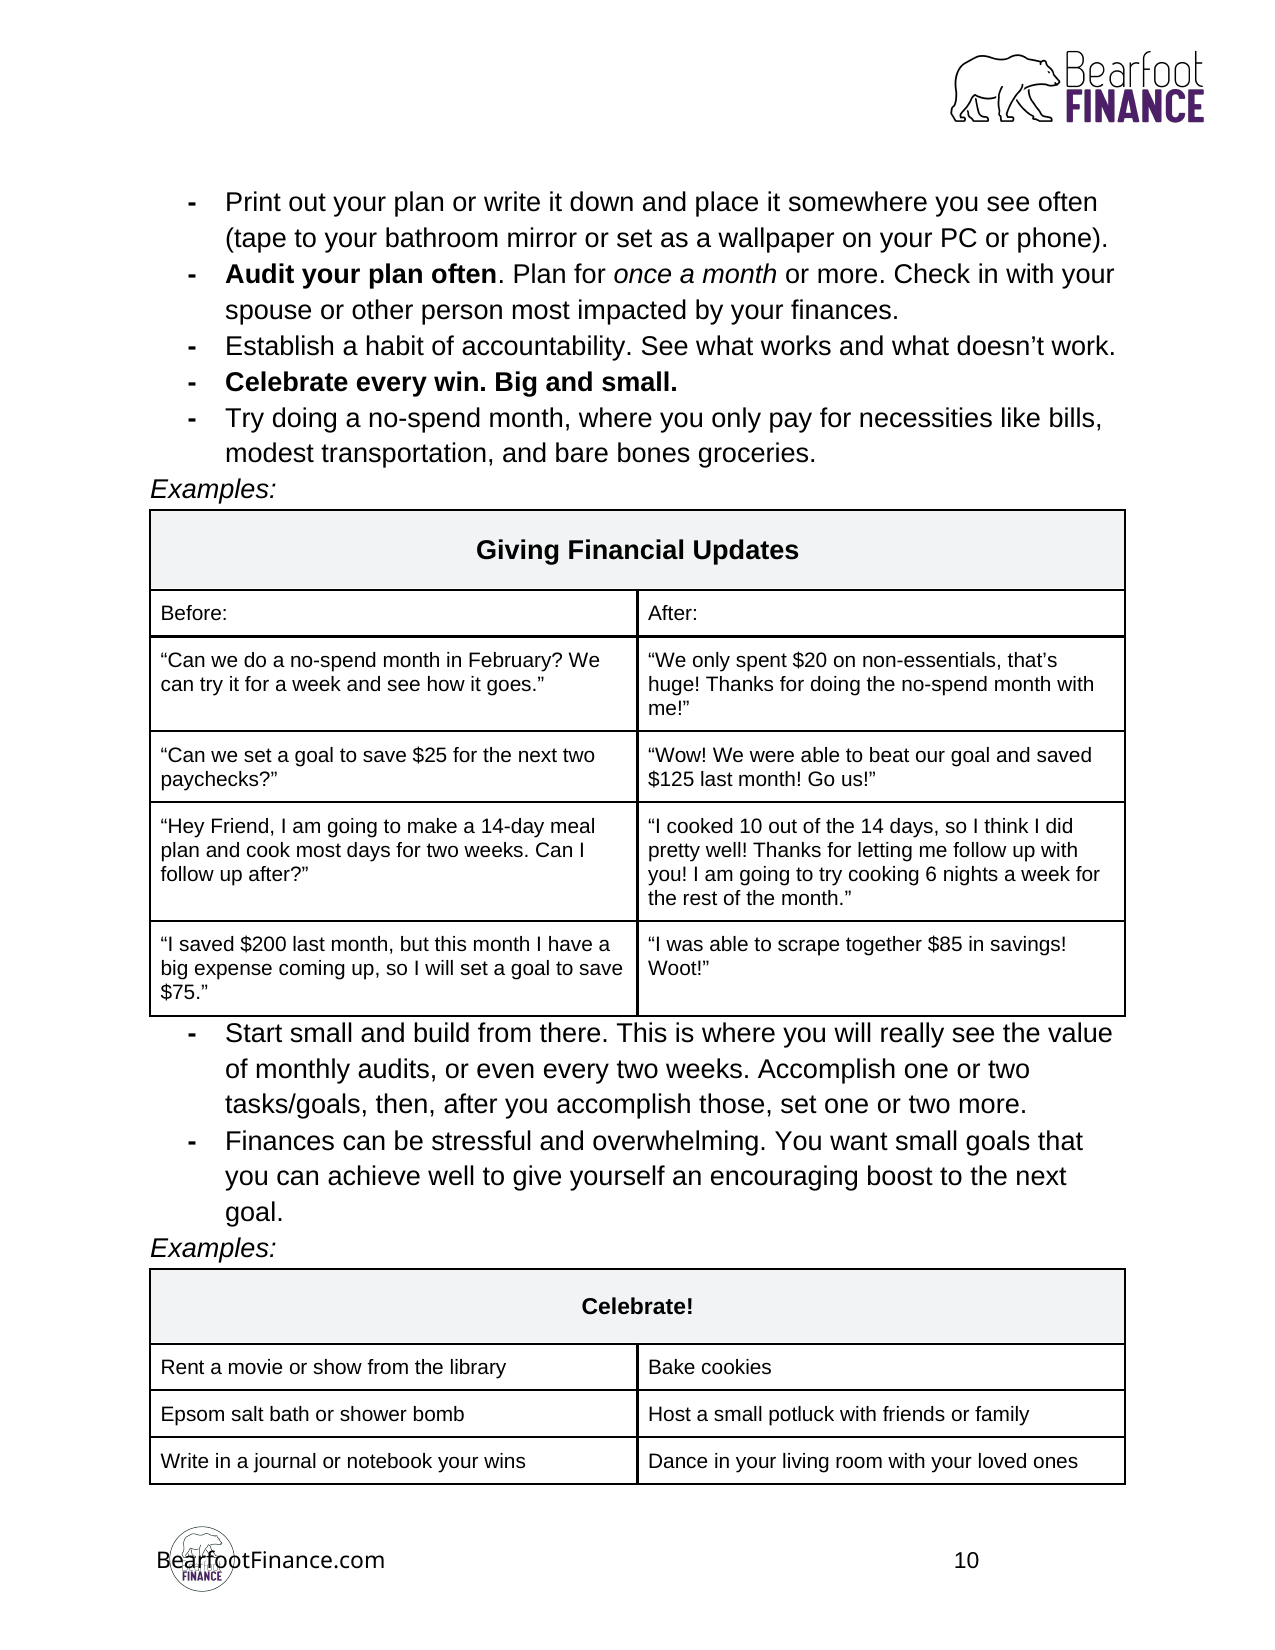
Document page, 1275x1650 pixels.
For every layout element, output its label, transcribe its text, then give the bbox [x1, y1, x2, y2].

table_cell Dance in your living room with your loved ones [639, 1438, 1124, 1483]
table_cell Host a small potluck with friends or family [639, 1391, 1124, 1436]
list Finances can be stressful and overwhelming. You want small goals that you can achieve well to give yourself an encouraging boost to the next goal. [187, 1124, 1125, 1228]
table_cell “Hey Friend, I am going to make a 14-day meal plan and cook most days for two weeks. Can I follow up after?” [151, 803, 636, 920]
text Examples: [150, 473, 1125, 505]
picture [940, 45, 1217, 129]
table_cell Rent a movie or show from the library [151, 1345, 636, 1389]
table_cell Write in a journal or notebook your wins [151, 1438, 636, 1483]
list Celebrate every win. Big and small. [187, 366, 1125, 397]
table_cell “Can we do a no-spend month in February? We can try it for a week and see how it goes.” [151, 638, 636, 730]
table_cell “Can we set a goal to save $25 for the next two paychecks?” [151, 732, 636, 801]
list Start small and build from there. This is where you will really see the value of monthly audits, or even every two weeks. Accomplish one or two tasks/goals, then, after you accomplish those, set one or two more. [187, 1017, 1125, 1120]
table_cell “Wow! We were able to beat our goal and saved $125 last month! Go us!” [639, 732, 1124, 801]
table_cell Bake cookies [639, 1345, 1124, 1389]
table_cell “We only spent $20 on non-essentials, that’s huge! Thanks for doing the no-spend month with me!” [639, 638, 1124, 730]
list Audit your plan often. Plan for once a month or more. Check in with your spouse or other person most impacted by your finances. [187, 258, 1125, 325]
table_cell After: [639, 591, 1124, 635]
picture [160, 1553, 167, 1559]
list Print out your plan or write it down and place it somewhere you see often (tape to your bathroom mirror or set as a wallpaper on your PC or phone). [187, 186, 1125, 253]
table_header Celebrate! [151, 1270, 1124, 1342]
table_cell Before: [151, 591, 636, 635]
text Examples: [150, 1232, 1125, 1263]
list Try doing a no-spend month, where you only pay for necessities like bills, modest transportation, and bare bones groceries. [187, 402, 1125, 469]
table_cell “I saved $200 last month, but this month I have a big expense coming up, so I will set a goal to save $75.” [151, 922, 636, 1014]
picture [160, 1560, 167, 1566]
table_cell Epsom salt bath or shower bomb [151, 1391, 636, 1436]
table_cell “I cooked 10 out of the 14 days, so I think I did pretty well! Thanks for letting me follow up with you! I am going to try cooking 6 nights a week for the rest of the month.” [639, 803, 1124, 920]
table_cell “I was able to scrape together $85 in savings! Woot!” [639, 922, 1124, 1014]
table_header Giving Financial Updates [151, 511, 1124, 588]
list Establish a habit of accountability. See what works and what doesn’t work. [187, 330, 1125, 361]
picture [160, 1517, 244, 1601]
